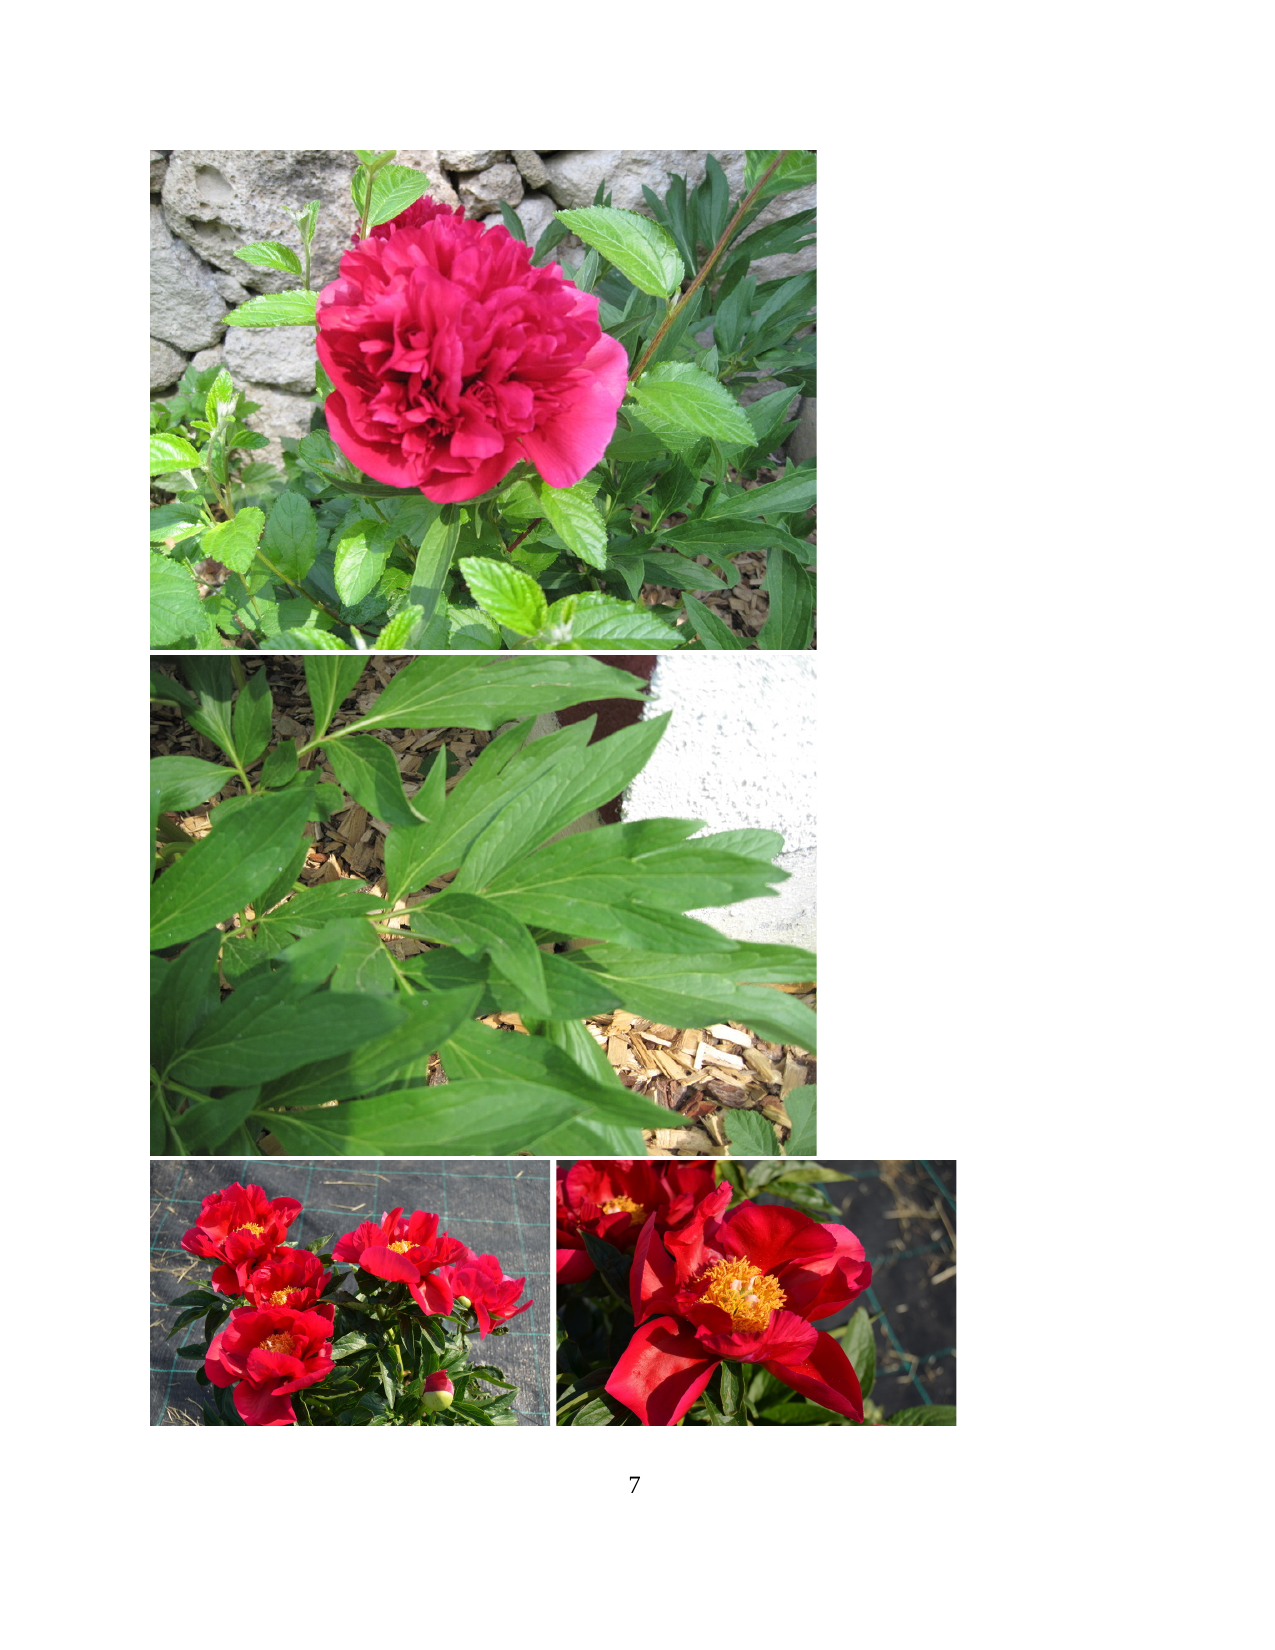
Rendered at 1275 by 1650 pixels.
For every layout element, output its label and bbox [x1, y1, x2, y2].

picture [150, 150, 817, 650]
picture [150, 1160, 550, 1426]
picture [150, 655, 817, 1156]
picture [556, 1160, 957, 1426]
